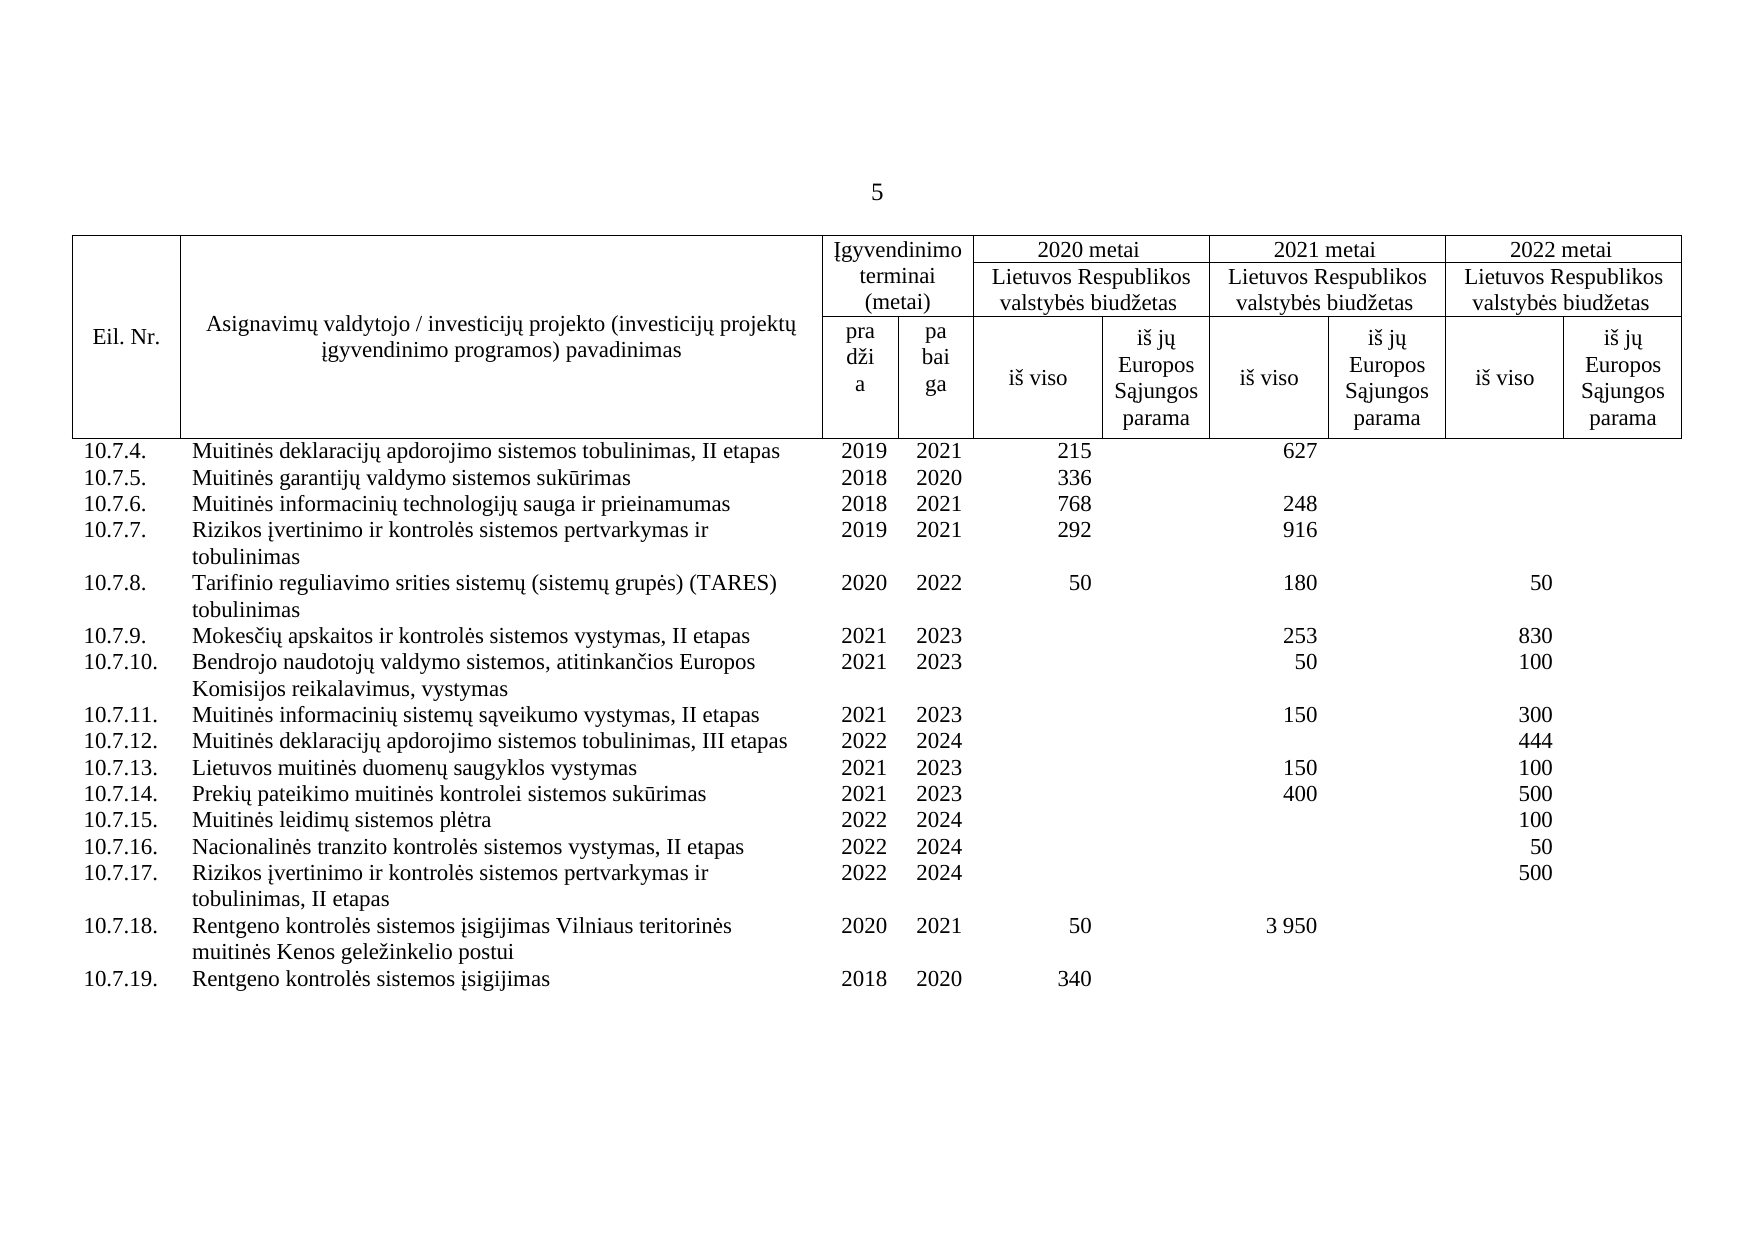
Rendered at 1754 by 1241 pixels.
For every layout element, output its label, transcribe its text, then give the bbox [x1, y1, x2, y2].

table_cell 2022 [822, 728, 898, 754]
table_cell Rizikos įvertinimo ir kontrolės sistemos pertvarkymas ir tobulinimas, II etapas [181, 859, 822, 912]
table_cell [1328, 464, 1446, 490]
table_cell Muitinės informacinių technologijų sauga ir prieinamumas [181, 490, 822, 517]
table_cell 50 [1446, 569, 1564, 622]
table_cell [1564, 517, 1682, 569]
table_cell 2019 [822, 517, 898, 569]
table_cell 2021 [898, 439, 973, 464]
table_cell Tarifinio reguliavimo srities sistemų (sistemų grupės) (TARES) tobulinimas [181, 569, 822, 622]
table_cell 10.7.19. [72, 965, 181, 991]
table_cell Nacionalinės tranzito kontrolės sistemos vystymas, II etapas [181, 833, 822, 859]
table_cell [1328, 833, 1446, 859]
table_header 2021 metai [1210, 236, 1445, 262]
table_cell [973, 780, 1103, 806]
table_cell [1328, 728, 1446, 754]
table_cell 10.7.4. [72, 439, 181, 464]
table_cell 215 [973, 439, 1103, 464]
table_cell 444 [1446, 728, 1564, 754]
table_cell Muitinės garantijų valdymo sistemos sukūrimas [181, 464, 822, 490]
table_cell [1446, 490, 1564, 517]
table_cell [1564, 859, 1682, 912]
table_cell 2023 [898, 622, 973, 648]
table_cell [973, 622, 1103, 648]
table_cell [1103, 490, 1209, 517]
table_cell Bendrojo naudotojų valdymo sistemos, atitinkančios Europos Komisijos reikalavimus, vystymas [181, 648, 822, 701]
table_cell 50 [973, 912, 1103, 964]
table_cell 2021 [898, 490, 973, 517]
table_cell Lietuvos Respublikos valstybės biudžetas [974, 263, 1209, 316]
table_cell Rentgeno kontrolės sistemos įsigijimas Vilniaus teritorinės muitinės Kenos geležinkelio postui [181, 912, 822, 964]
table_cell 10.7.8. [72, 569, 181, 622]
table_cell 2022 [898, 569, 973, 622]
table_cell Lietuvos muitinės duomenų saugyklos vystymas [181, 754, 822, 780]
table_cell [1103, 728, 1209, 754]
table_cell 627 [1209, 439, 1328, 464]
table_header 2020 metai [974, 236, 1209, 262]
table_cell 180 [1209, 569, 1328, 622]
table_cell 2022 [822, 859, 898, 912]
table_cell 300 [1446, 701, 1564, 727]
table_cell 3 950 [1209, 912, 1328, 964]
table_cell 248 [1209, 490, 1328, 517]
table_cell 2020 [822, 912, 898, 964]
table_cell 2024 [898, 859, 973, 912]
table_cell [1564, 490, 1682, 517]
table_cell [973, 754, 1103, 780]
table_header 2022 metai [1446, 236, 1681, 262]
table_cell Muitinės deklaracijų apdorojimo sistemos tobulinimas, III etapas [181, 728, 822, 754]
table_cell [1103, 965, 1209, 991]
table_cell [1209, 728, 1328, 754]
table_cell 100 [1446, 754, 1564, 780]
table_cell Lietuvos Respublikos valstybės biudžetas [1210, 263, 1445, 316]
table_cell 10.7.6. [72, 490, 181, 517]
table_cell [1103, 569, 1209, 622]
table_cell 10.7.11. [72, 701, 181, 727]
table_cell 2022 [822, 806, 898, 833]
table_cell [1103, 439, 1209, 464]
table_cell [1103, 648, 1209, 701]
table_cell iš viso [1446, 317, 1563, 437]
table_cell 2018 [822, 490, 898, 517]
table_cell [973, 701, 1103, 727]
table_cell [973, 806, 1103, 833]
table_cell [1103, 622, 1209, 648]
table_cell 2018 [822, 965, 898, 991]
table_cell [1564, 439, 1682, 464]
table_cell [1446, 517, 1564, 569]
table_cell 2021 [898, 912, 973, 964]
table_header Eil. Nr. [73, 236, 180, 437]
table_cell 2021 [822, 754, 898, 780]
table_cell [1103, 780, 1209, 806]
table_cell iš jų Europos Sąjungos parama [1329, 317, 1445, 437]
table_cell [1328, 648, 1446, 701]
table_cell Muitinės informacinių sistemų sąveikumo vystymas, II etapas [181, 701, 822, 727]
table_cell [1564, 780, 1682, 806]
table_cell 10.7.10. [72, 648, 181, 701]
table_cell 500 [1446, 859, 1564, 912]
table_cell [1564, 728, 1682, 754]
table_cell [973, 859, 1103, 912]
table_cell 10.7.16. [72, 833, 181, 859]
table_cell [1103, 912, 1209, 964]
table_cell 2022 [822, 833, 898, 859]
table_cell [1209, 806, 1328, 833]
table_cell pabaiga [899, 317, 973, 437]
table_cell [1209, 464, 1328, 490]
table_cell [1209, 859, 1328, 912]
table_cell [1103, 701, 1209, 727]
table_cell [1564, 754, 1682, 780]
table_cell [973, 648, 1103, 701]
table_cell [1103, 859, 1209, 912]
table_cell 292 [973, 517, 1103, 569]
table_cell [1328, 490, 1446, 517]
table_cell 2024 [898, 806, 973, 833]
table_cell iš viso [1210, 317, 1328, 437]
table_cell Rizikos įvertinimo ir kontrolės sistemos pertvarkymas ir tobulinimas [181, 517, 822, 569]
table_cell 336 [973, 464, 1103, 490]
table_cell 253 [1209, 622, 1328, 648]
table_cell 150 [1209, 701, 1328, 727]
table_cell 830 [1446, 622, 1564, 648]
table_cell [1564, 965, 1682, 991]
table_cell 2021 [822, 622, 898, 648]
table_cell 2023 [898, 780, 973, 806]
table_cell 2018 [822, 464, 898, 490]
table_header Įgyvendinimo terminai (metai) [823, 236, 973, 316]
table_cell [1209, 965, 1328, 991]
table_cell [1328, 439, 1446, 464]
table_cell [1564, 569, 1682, 622]
table_cell [1328, 622, 1446, 648]
table_cell [973, 728, 1103, 754]
table_cell [1564, 622, 1682, 648]
table_cell 2024 [898, 728, 973, 754]
table_cell 2020 [898, 464, 973, 490]
table_cell [1564, 464, 1682, 490]
table_cell [1328, 806, 1446, 833]
table_cell 400 [1209, 780, 1328, 806]
table_cell [1564, 701, 1682, 727]
table_cell 10.7.14. [72, 780, 181, 806]
table_cell Prekių pateikimo muitinės kontrolei sistemos sukūrimas [181, 780, 822, 806]
table_cell [1446, 464, 1564, 490]
table_cell 2020 [822, 569, 898, 622]
table_cell [1446, 439, 1564, 464]
table_cell [1328, 780, 1446, 806]
table_cell [1564, 806, 1682, 833]
table_cell [1446, 912, 1564, 964]
table_cell 2021 [822, 648, 898, 701]
table_cell 10.7.18. [72, 912, 181, 964]
table_cell Muitinės deklaracijų apdorojimo sistemos tobulinimas, II etapas [181, 439, 822, 464]
table_cell iš jų Europos Sąjungos parama [1103, 317, 1209, 437]
table_cell 768 [973, 490, 1103, 517]
table_cell 2023 [898, 701, 973, 727]
table_cell 10.7.9. [72, 622, 181, 648]
table_cell Lietuvos Respublikos valstybės biudžetas [1446, 263, 1681, 316]
table_cell 50 [1446, 833, 1564, 859]
table_cell [1328, 517, 1446, 569]
table_cell pradžia [823, 317, 898, 437]
table_cell 100 [1446, 806, 1564, 833]
table_cell 10.7.17. [72, 859, 181, 912]
table_cell [1328, 859, 1446, 912]
table_cell Mokesčių apskaitos ir kontrolės sistemos vystymas, II etapas [181, 622, 822, 648]
table_cell 2023 [898, 648, 973, 701]
table_cell 10.7.5. [72, 464, 181, 490]
table_cell 2021 [822, 701, 898, 727]
table_cell [1564, 833, 1682, 859]
table_cell [1446, 965, 1564, 991]
table_cell [1328, 754, 1446, 780]
table_cell [1328, 569, 1446, 622]
table_cell 2024 [898, 833, 973, 859]
table_cell [1564, 912, 1682, 964]
table_cell 2021 [898, 517, 973, 569]
table_cell 10.7.13. [72, 754, 181, 780]
table_cell 2023 [898, 754, 973, 780]
table_cell [1103, 517, 1209, 569]
table_cell [1328, 701, 1446, 727]
table_header Asignavimų valdytojo / investicijų projekto (investicijų projektų įgyvendinimo programos) pavadinimas [181, 236, 822, 437]
table_cell 10.7.15. [72, 806, 181, 833]
table_cell [1103, 754, 1209, 780]
table_cell 340 [973, 965, 1103, 991]
table_cell [1103, 806, 1209, 833]
table_cell 10.7.7. [72, 517, 181, 569]
table_cell [1209, 833, 1328, 859]
table_cell 150 [1209, 754, 1328, 780]
table_cell [1103, 833, 1209, 859]
table_cell 100 [1446, 648, 1564, 701]
table_cell Rentgeno kontrolės sistemos įsigijimas [181, 965, 822, 991]
table_cell iš viso [974, 317, 1102, 437]
table_cell iš jų Europos Sąjungos parama [1564, 317, 1681, 437]
table_cell [1564, 648, 1682, 701]
table_cell Muitinės leidimų sistemos plėtra [181, 806, 822, 833]
table_cell 916 [1209, 517, 1328, 569]
table_cell [1328, 965, 1446, 991]
table_cell 500 [1446, 780, 1564, 806]
table_cell 50 [973, 569, 1103, 622]
table_cell 2019 [822, 439, 898, 464]
table_cell [973, 833, 1103, 859]
table_cell [1328, 912, 1446, 964]
table_cell 50 [1209, 648, 1328, 701]
table_cell [1103, 464, 1209, 490]
table_cell 2021 [822, 780, 898, 806]
table_cell 2020 [898, 965, 973, 991]
table_cell 10.7.12. [72, 728, 181, 754]
